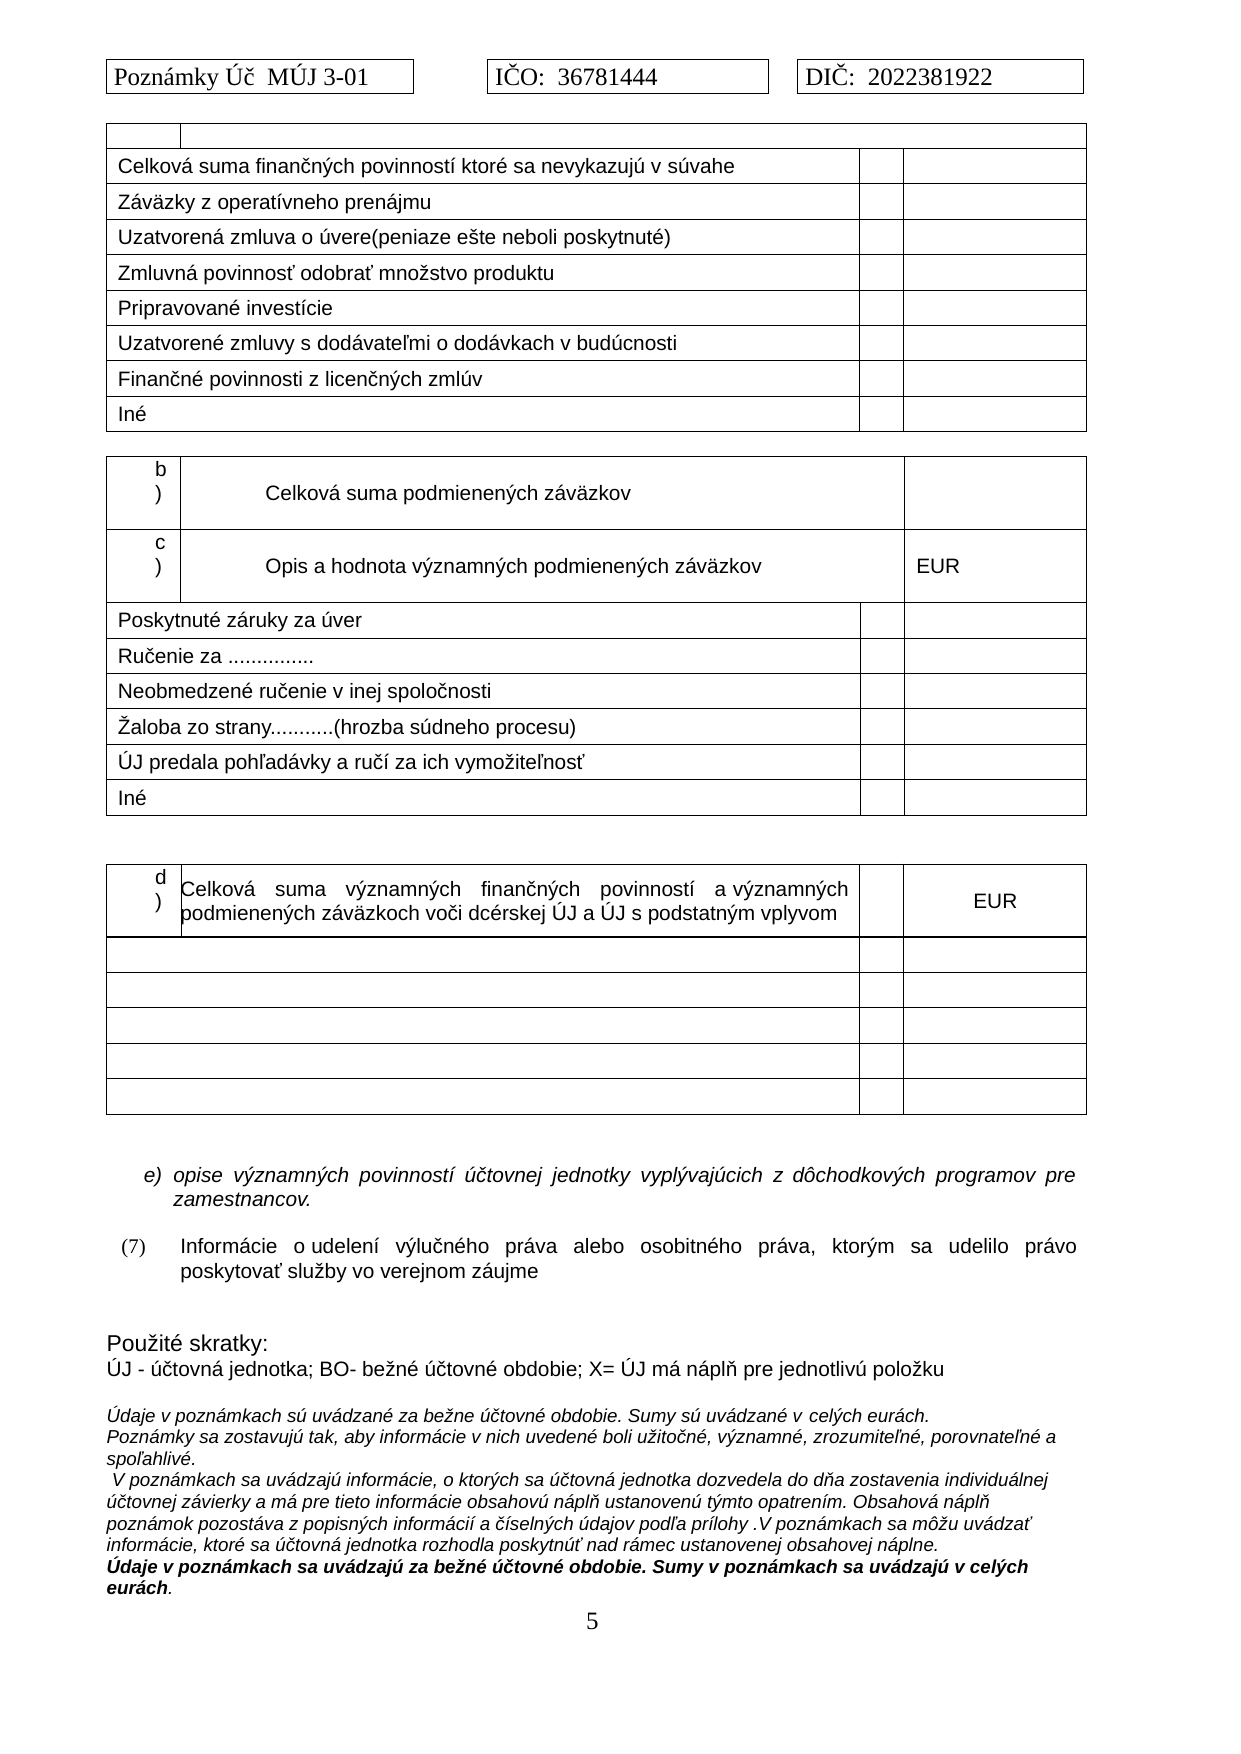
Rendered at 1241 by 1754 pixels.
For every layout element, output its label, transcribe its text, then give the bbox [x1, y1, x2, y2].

table_cell [860, 938, 903, 972]
table_cell [861, 674, 904, 708]
table_cell [181, 124, 1086, 148]
table_cell Žaloba zo strany...........(hrozba súdneho procesu) [107, 709, 860, 744]
text Údaje v poznámkach sú uvádzané za bežne účtovné obdobie. Sumy sú uvádzané v celých eurách. [106, 1404, 1078, 1426]
table_header [860, 865, 903, 936]
table_cell [904, 397, 1086, 431]
table_cell [904, 1008, 1086, 1043]
table_cell [905, 780, 1086, 814]
table_header Celková suma významných finančných povinností a významných podmienených záväzkoch voči dcérskej ÚJ a ÚJ s podstatným vplyvom [182, 865, 859, 936]
table_cell [861, 780, 904, 814]
table_cell Ručenie za ............... [107, 639, 860, 673]
text Použité skratky: [106, 1330, 1078, 1357]
table_cell [905, 603, 1086, 637]
table_cell [861, 639, 904, 673]
table_cell [904, 973, 1086, 1007]
text ÚJ - účtovná jednotka; BO- bežné účtovné obdobie; X= ÚJ má náplň pre jednotlivú položku [106, 1357, 1078, 1381]
text V poznámkach sa uvádzajú informácie, o ktorých sa účtovná jednotka dozvedela do dňa zostavenia individuálnej účtovnej závierky a má pre tieto informácie obsahovú náplň ustanovenú týmto opatrením. Obsahová náplň poznámok pozostáva z popisných informácií a číselných údajov podľa prílohy .V poznámkach sa môžu uvádzať informácie, ktoré sa účtovná jednotka rozhodla poskytnúť nad rámec ustanovenej obsahovej náplne. [106, 1469, 1078, 1556]
table_cell [904, 220, 1086, 254]
table_cell [904, 184, 1086, 219]
table_cell [860, 361, 903, 396]
table_cell Iné [107, 397, 859, 431]
table_cell [107, 973, 859, 1007]
table_cell [107, 1044, 859, 1078]
table_cell [860, 184, 903, 219]
table_cell Iné [107, 780, 860, 814]
table_cell Uzatvorené zmluvy s dodávateľmi o dodávkach v budúcnosti [107, 326, 859, 360]
table_cell Uzatvorená zmluva o úvere(peniaze ešte neboli poskytnuté) [107, 220, 859, 254]
list Informácie o udelení výlučného práva alebo osobitného práva, ktorým sa udelilo právo poskytovať služby vo verejnom záujme [121, 1234, 1078, 1282]
table_cell Finančné povinnosti z licenčných zmlúv [107, 361, 859, 396]
table_cell EUR [905, 530, 1086, 602]
table_cell [107, 530, 180, 602]
table_cell [107, 124, 180, 148]
table_cell [904, 1079, 1086, 1113]
table_cell Zmluvná povinnosť odobrať množstvo produktu [107, 255, 859, 289]
table_cell [904, 1044, 1086, 1078]
table_header [107, 457, 180, 529]
table_cell [904, 149, 1086, 183]
table_cell [107, 1079, 859, 1113]
table_cell [860, 149, 903, 183]
table_cell Opis a hodnota významných podmienených záväzkov [181, 530, 904, 602]
table_cell [860, 397, 903, 431]
text Poznámky sa zostavujú tak, aby informácie v nich uvedené boli užitočné, významné, zrozumiteľné, porovnateľné a spoľahlivé. [106, 1426, 1078, 1469]
table_cell [860, 1008, 903, 1043]
table_cell [107, 938, 859, 972]
table_cell [905, 674, 1086, 708]
text Údaje v poznámkach sa uvádzajú za bežné účtovné obdobie. Sumy v poznámkach sa uvádzajú v celých eurách. [106, 1556, 1078, 1599]
table_cell [905, 745, 1086, 779]
table_cell [860, 255, 903, 289]
table_cell [107, 1008, 859, 1043]
table_cell [904, 255, 1086, 289]
table_cell ÚJ predala pohľadávky a ručí za ich vymožiteľnosť [107, 745, 860, 779]
table_cell Pripravované investície [107, 291, 859, 325]
table_cell [860, 326, 903, 360]
table_cell [904, 291, 1086, 325]
table_cell [861, 709, 904, 744]
table_header [107, 865, 181, 936]
table_cell Neobmedzené ručenie v inej spoločnosti [107, 674, 860, 708]
table_cell [860, 291, 903, 325]
table_cell Poskytnuté záruky za úver [107, 603, 860, 637]
table_header Celková suma podmienených záväzkov [181, 457, 904, 529]
table_header [905, 457, 1086, 529]
table_cell [904, 361, 1086, 396]
table_header EUR [904, 865, 1086, 936]
table_cell [905, 639, 1086, 673]
table_cell Celková suma finančných povinností ktoré sa nevykazujú v súvahe [107, 149, 859, 183]
table_cell [860, 220, 903, 254]
table_cell [860, 973, 903, 1007]
table_cell [904, 938, 1086, 972]
table_cell [860, 1044, 903, 1078]
table_cell [861, 603, 904, 637]
list opise významných povinností účtovnej jednotky vyplývajúcich z dôchodkových programov pre zamestnancov. [143, 1162, 1078, 1210]
table_cell Záväzky z operatívneho prenájmu [107, 184, 859, 219]
table_cell [904, 326, 1086, 360]
table_cell [905, 709, 1086, 744]
table_cell [861, 745, 904, 779]
table_cell [860, 1079, 903, 1113]
